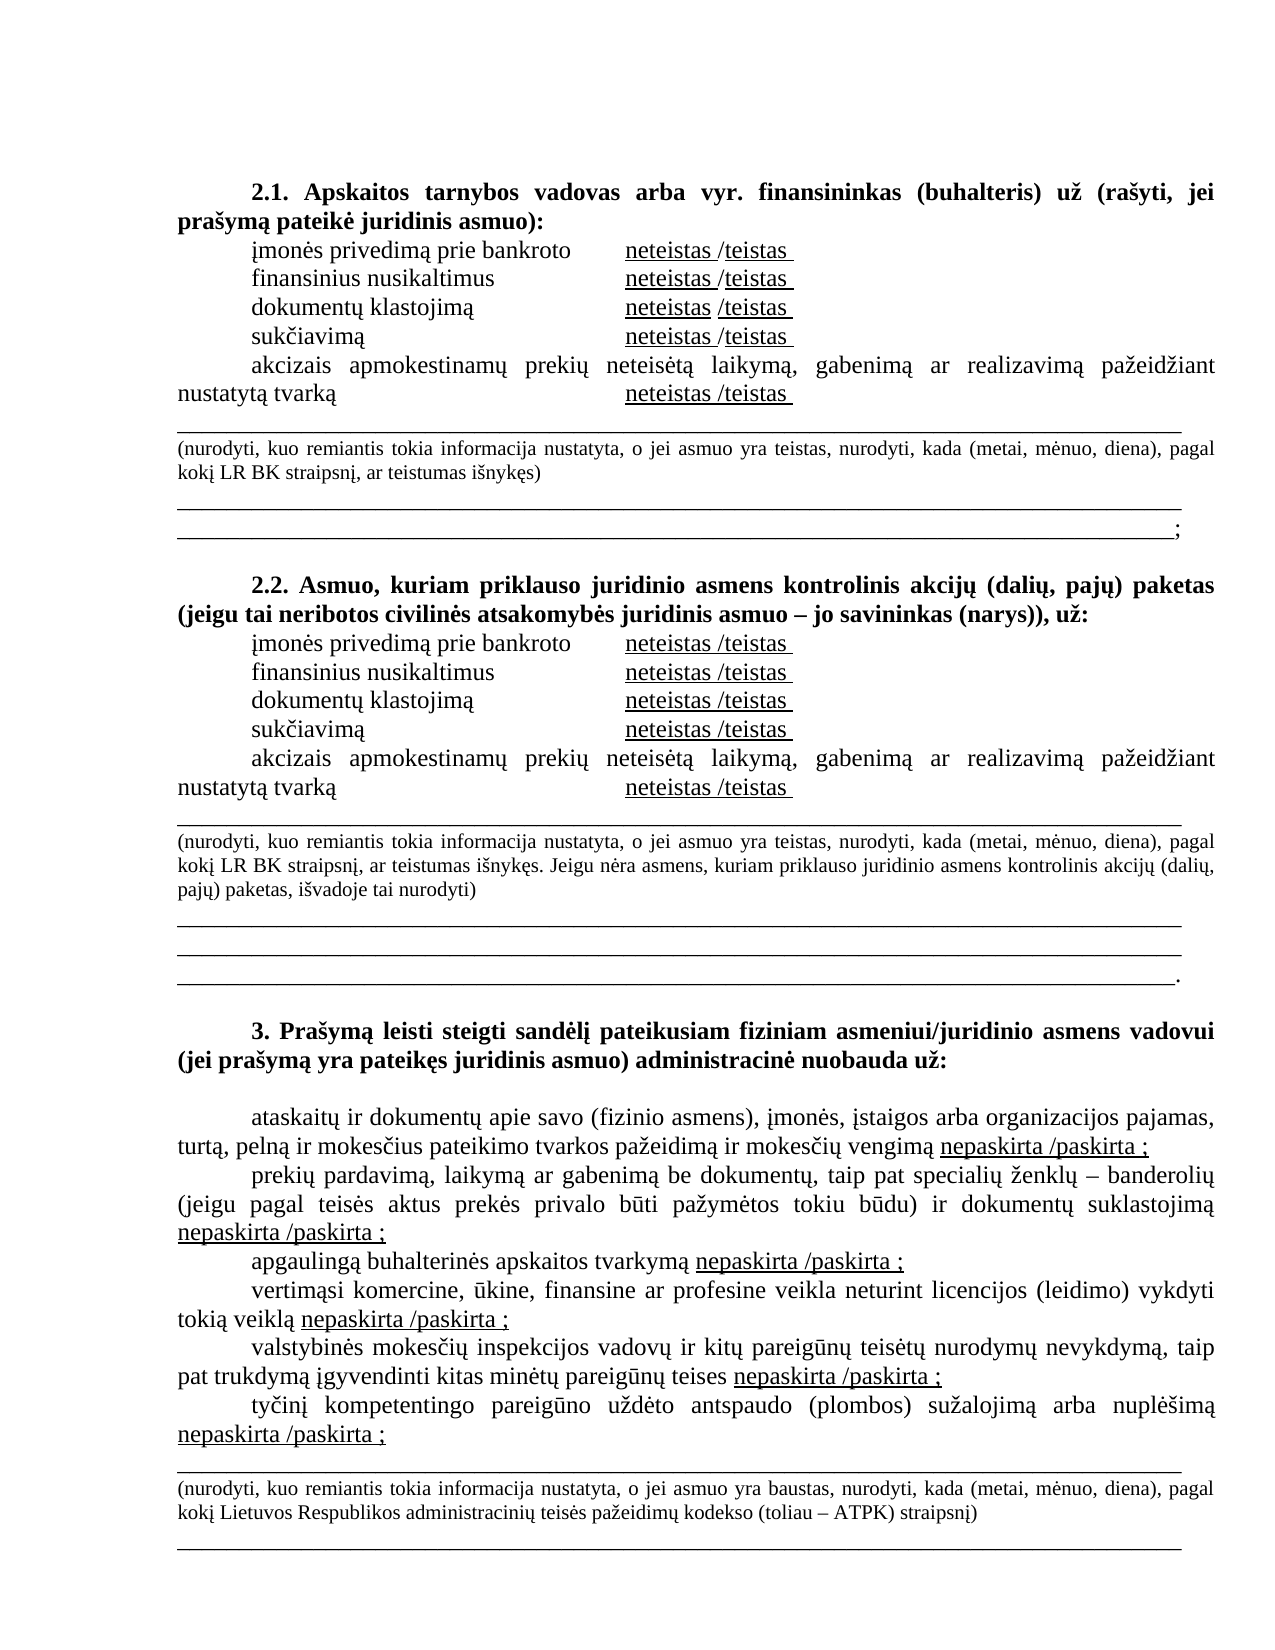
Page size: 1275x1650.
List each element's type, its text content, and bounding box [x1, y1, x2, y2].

text valstybinės mokesčių inspekcijos vadovų ir kitų pareigūnų teisėtų nurodymų nevykdymą, taip pat trukdymą įgyvendinti kitas minėtų pareigūnų teises nepaskirta /paskirta ; [177, 1332, 1216, 1390]
text prekių pardavimą, laikymą ar gabenimą be dokumentų, taip pat specialių ženklų – banderolių (jeigu pagal teisės aktus prekės privalo būti pažymėtos tokiu būdu) ir dokumentų suklastojimą nepaskirta /paskirta ; [177, 1160, 1216, 1246]
text apgaulingą buhalterinės apskaitos tvarkymą nepaskirta /paskirta ; [177, 1246, 1216, 1275]
text sukčiavimą neteistas /teistas [177, 321, 1216, 350]
text akcizais apmokestinamų prekių neteisėtą laikymą, gabenimą ar realizavimą pažeidžiant nustatytą tvarką neteistas /teistas [177, 350, 1216, 407]
text 3. Prašymą leisti steigti sandėlį pateikusiam fiziniam asmeniui/juridinio asmens vadovui (jei prašymą yra pateikęs juridinis asmuo) administracinė nuobauda už: [177, 1016, 1216, 1074]
text akcizais apmokestinamų prekių neteisėtą laikymą, gabenimą ar realizavimą pažeidžiant nustatytą tvarką neteistas /teistas [177, 743, 1216, 800]
text (nurodyti, kuo remiantis tokia informacija nustatyta, o jei asmuo yra baustas, nurodyti, kada (metai, mėnuo, diena), pagal kokį Lietuvos Respublikos administracinių teisės pažeidimų kodekso (toliau – ATPK) straipsnį) [177, 1476, 1216, 1524]
text ; [177, 513, 1216, 542]
text įmonės privedimą prie bankroto neteistas /teistas [177, 628, 1216, 657]
text dokumentų klastojimą neteistas /teistas [177, 685, 1216, 714]
text (nurodyti, kuo remiantis tokia informacija nustatyta, o jei asmuo yra teistas, nurodyti, kada (metai, mėnuo, diena), pagal kokį LR BK straipsnį, ar teistumas išnykęs. Jeigu nėra asmens, kuriam priklauso juridinio asmens kontrolinis akcijų (dalių, pajų) paketas, išvadoje tai nurodyti) [177, 829, 1216, 901]
text (nurodyti, kuo remiantis tokia informacija nustatyta, o jei asmuo yra teistas, nurodyti, kada (metai, mėnuo, diena), pagal kokį LR BK straipsnį, ar teistumas išnykęs) [177, 436, 1216, 484]
text . [177, 959, 1216, 987]
text tyčinį kompetentingo pareigūno uždėto antspaudo (plombos) sužalojimą arba nuplėšimą nepaskirta /paskirta ; [177, 1390, 1216, 1447]
text finansinius nusikaltimus neteistas /teistas [177, 263, 1216, 292]
text finansinius nusikaltimus neteistas /teistas [177, 657, 1216, 685]
text ataskaitų ir dokumentų apie savo (fizinio asmens), įmonės, įstaigos arba organizacijos pajamas, turtą, pelną ir mokesčius pateikimo tvarkos pažeidimą ir mokesčių vengimą nepaskirta /paskirta ; [177, 1102, 1216, 1160]
text sukčiavimą neteistas /teistas [177, 714, 1216, 743]
text dokumentų klastojimą neteistas /teistas [177, 292, 1216, 321]
text vertimąsi komercine, ūkine, finansine ar profesine veikla neturint licencijos (leidimo) vykdyti tokią veiklą nepaskirta /paskirta ; [177, 1275, 1216, 1332]
text įmonės privedimą prie bankroto neteistas /teistas [177, 235, 1216, 263]
text 2.2. Asmuo, kuriam priklauso juridinio asmens kontrolinis akcijų (dalių, pajų) paketas (jeigu tai neribotos civilinės atsakomybės juridinis asmuo – jo savininkas (narys)), už: [177, 570, 1216, 628]
text 2.1. Apskaitos tarnybos vadovas arba vyr. finansininkas (buhalteris) už (rašyti, jei prašymą pateikė juridinis asmuo): [177, 177, 1216, 235]
